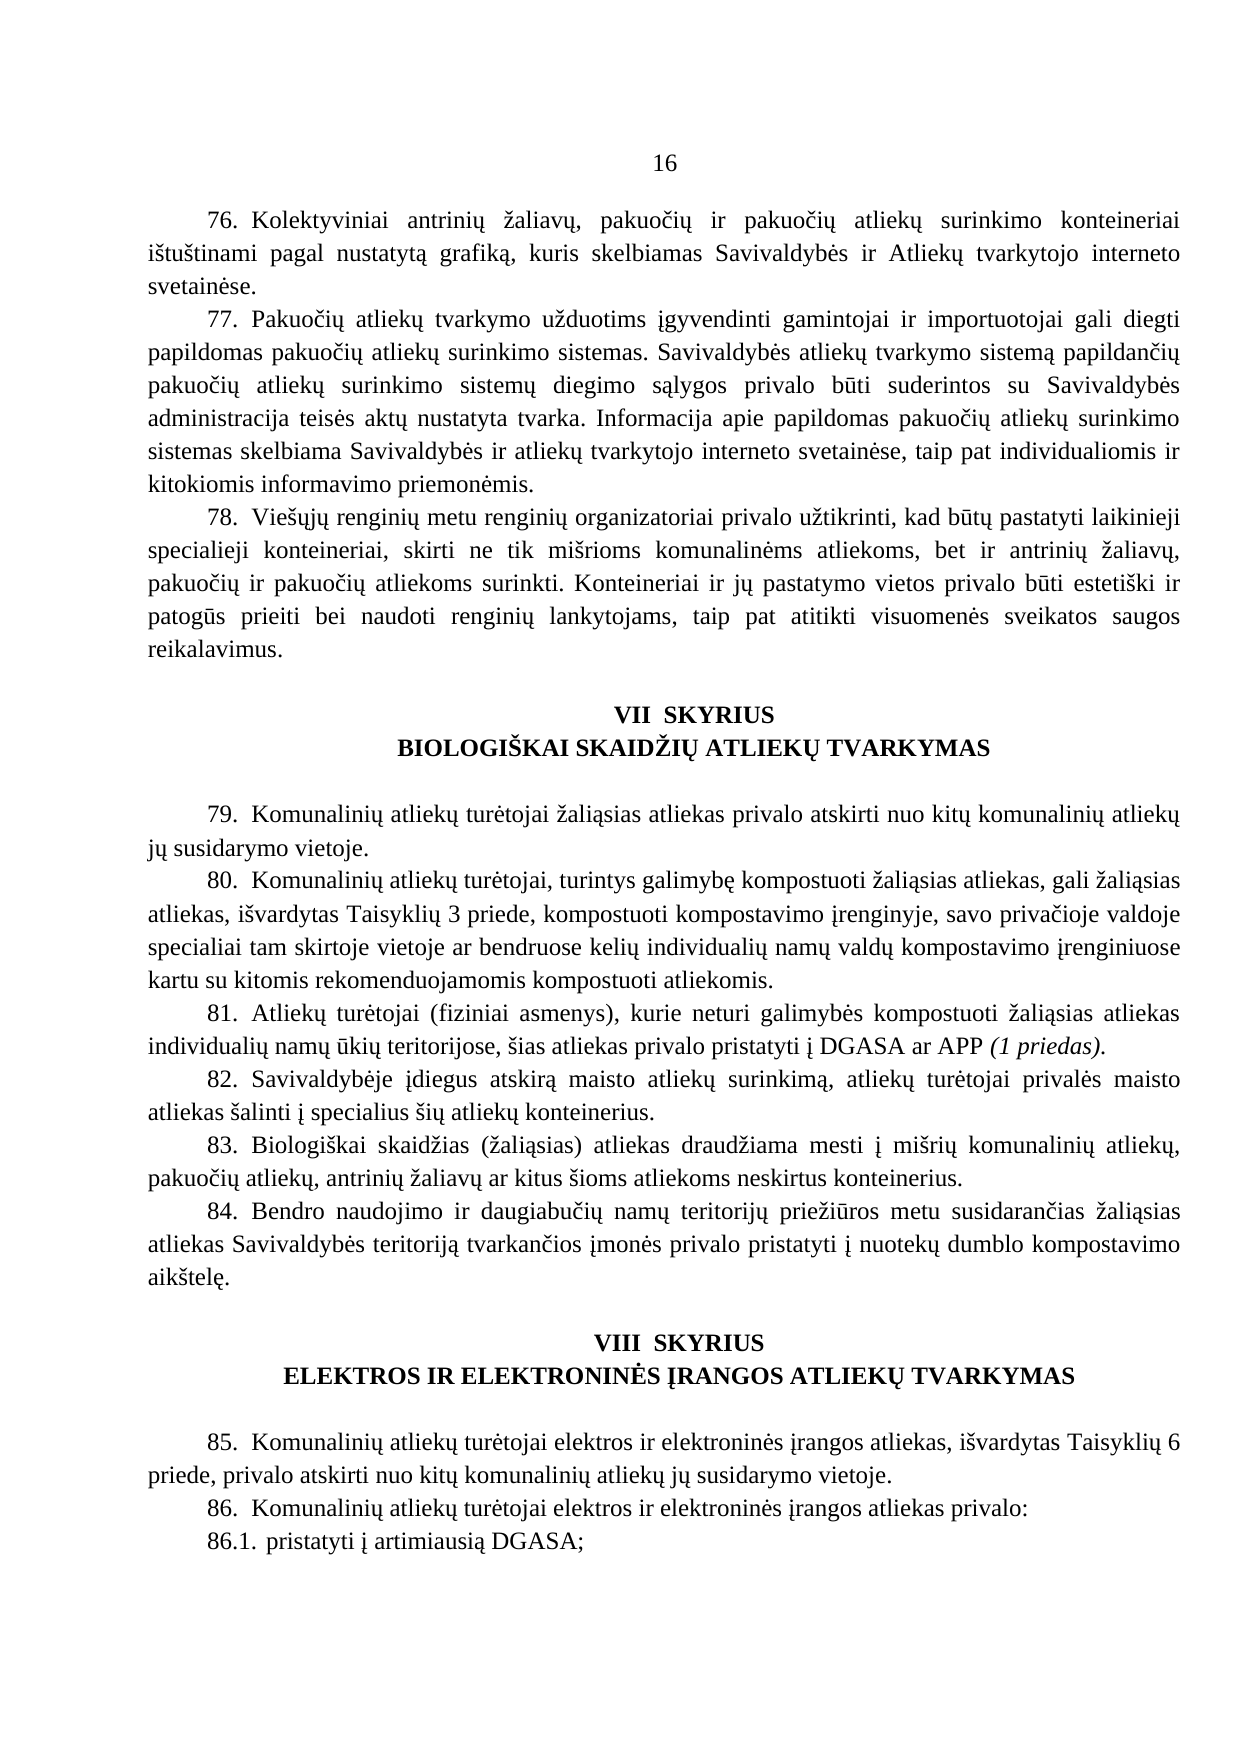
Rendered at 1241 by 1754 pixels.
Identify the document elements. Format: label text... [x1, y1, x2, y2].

text BIOLOGIŠKAI SKAIDŽIŲ ATLIEKŲ TVARKYMAS [207, 733, 1181, 762]
text 86. Komunalinių atliekų turėtojai elektros ir elektroninės įrangos atliekas privalo: [148, 1493, 1181, 1522]
text 80. Komunalinių atliekų turėtojai, turintys galimybę kompostuoti žaliąsias atliekas, gali žaliąsias atliekas, išvardytas Taisyklių 3 priede, kompostuoti kompostavimo įrenginyje, savo privačioje valdoje specialiai tam skirtoje vietoje ar bendruose kelių individualių namų valdų kompostavimo įrenginiuose kartu su kitomis rekomenduojamomis kompostuoti atliekomis. [148, 866, 1181, 993]
text ELEKTROS IR ELEKTRONINĖS ĮRANGOS ATLIEKŲ TVARKYMAS [177, 1361, 1181, 1390]
text 85. Komunalinių atliekų turėtojai elektros ir elektroninės įrangos atliekas, išvardytas Taisyklių 6 priede, privalo atskirti nuo kitų komunalinių atliekų jų susidarymo vietoje. [148, 1427, 1181, 1489]
text 79. Komunalinių atliekų turėtojai žaliąsias atliekas privalo atskirti nuo kitų komunalinių atliekų jų susidarymo vietoje. [148, 799, 1181, 861]
text 78. Viešųjų renginių metu renginių organizatoriai privalo užtikrinti, kad būtų pastatyti laikinieji specialieji konteineriai, skirti ne tik mišrioms komunalinėms atliekoms, bet ir antrinių žaliavų, pakuočių ir pakuočių atliekoms surinkti. Konteineriai ir jų pastatymo vietos privalo būti estetiški ir patogūs prieiti bei naudoti renginių lankytojams, taip pat atitikti visuomenės sveikatos saugos reikalavimus. [148, 502, 1181, 663]
text 77. Pakuočių atliekų tvarkymo užduotims įgyvendinti gamintojai ir importuotojai gali diegti papildomas pakuočių atliekų surinkimo sistemas. Savivaldybės atliekų tvarkymo sistemą papildančių pakuočių atliekų surinkimo sistemų diegimo sąlygos privalo būti suderintos su Savivaldybės administracija teisės aktų nustatyta tvarka. Informacija apie papildomas pakuočių atliekų surinkimo sistemas skelbiama Savivaldybės ir atliekų tvarkytojo interneto svetainėse, taip pat individualiomis ir kitokiomis informavimo priemonėmis. [148, 304, 1181, 498]
text 83. Biologiškai skaidžias (žaliąsias) atliekas draudžiama mesti į mišrių komunalinių atliekų, pakuočių atliekų, antrinių žaliavų ar kitus šioms atliekoms neskirtus konteinerius. [148, 1130, 1181, 1192]
text VIII SKYRIUS [177, 1328, 1181, 1357]
text 86.1. pristatyti į artimiausią DGASA; [207, 1526, 1181, 1555]
text 84. Bendro naudojimo ir daugiabučių namų teritorijų priežiūros metu susidarančias žaliąsias atliekas Savivaldybės teritoriją tvarkančios įmonės privalo pristatyti į nuotekų dumblo kompostavimo aikštelę. [148, 1196, 1181, 1291]
text 76. Kolektyviniai antrinių žaliavų, pakuočių ir pakuočių atliekų surinkimo konteineriai ištuštinami pagal nustatytą grafiką, kuris skelbiamas Savivaldybės ir Atliekų tvarkytojo interneto svetainėse. [148, 205, 1181, 300]
text 81. Atliekų turėtojai (fiziniai asmenys), kurie neturi galimybės kompostuoti žaliąsias atliekas individualių namų ūkių teritorijose, šias atliekas privalo pristatyti į DGASA ar APP (1 priedas). [148, 998, 1181, 1059]
text VII SKYRIUS [207, 701, 1181, 729]
text 82. Savivaldybėje įdiegus atskirą maisto atliekų surinkimą, atliekų turėtojai privalės maisto atliekas šalinti į specialius šių atliekų konteinerius. [148, 1064, 1181, 1126]
